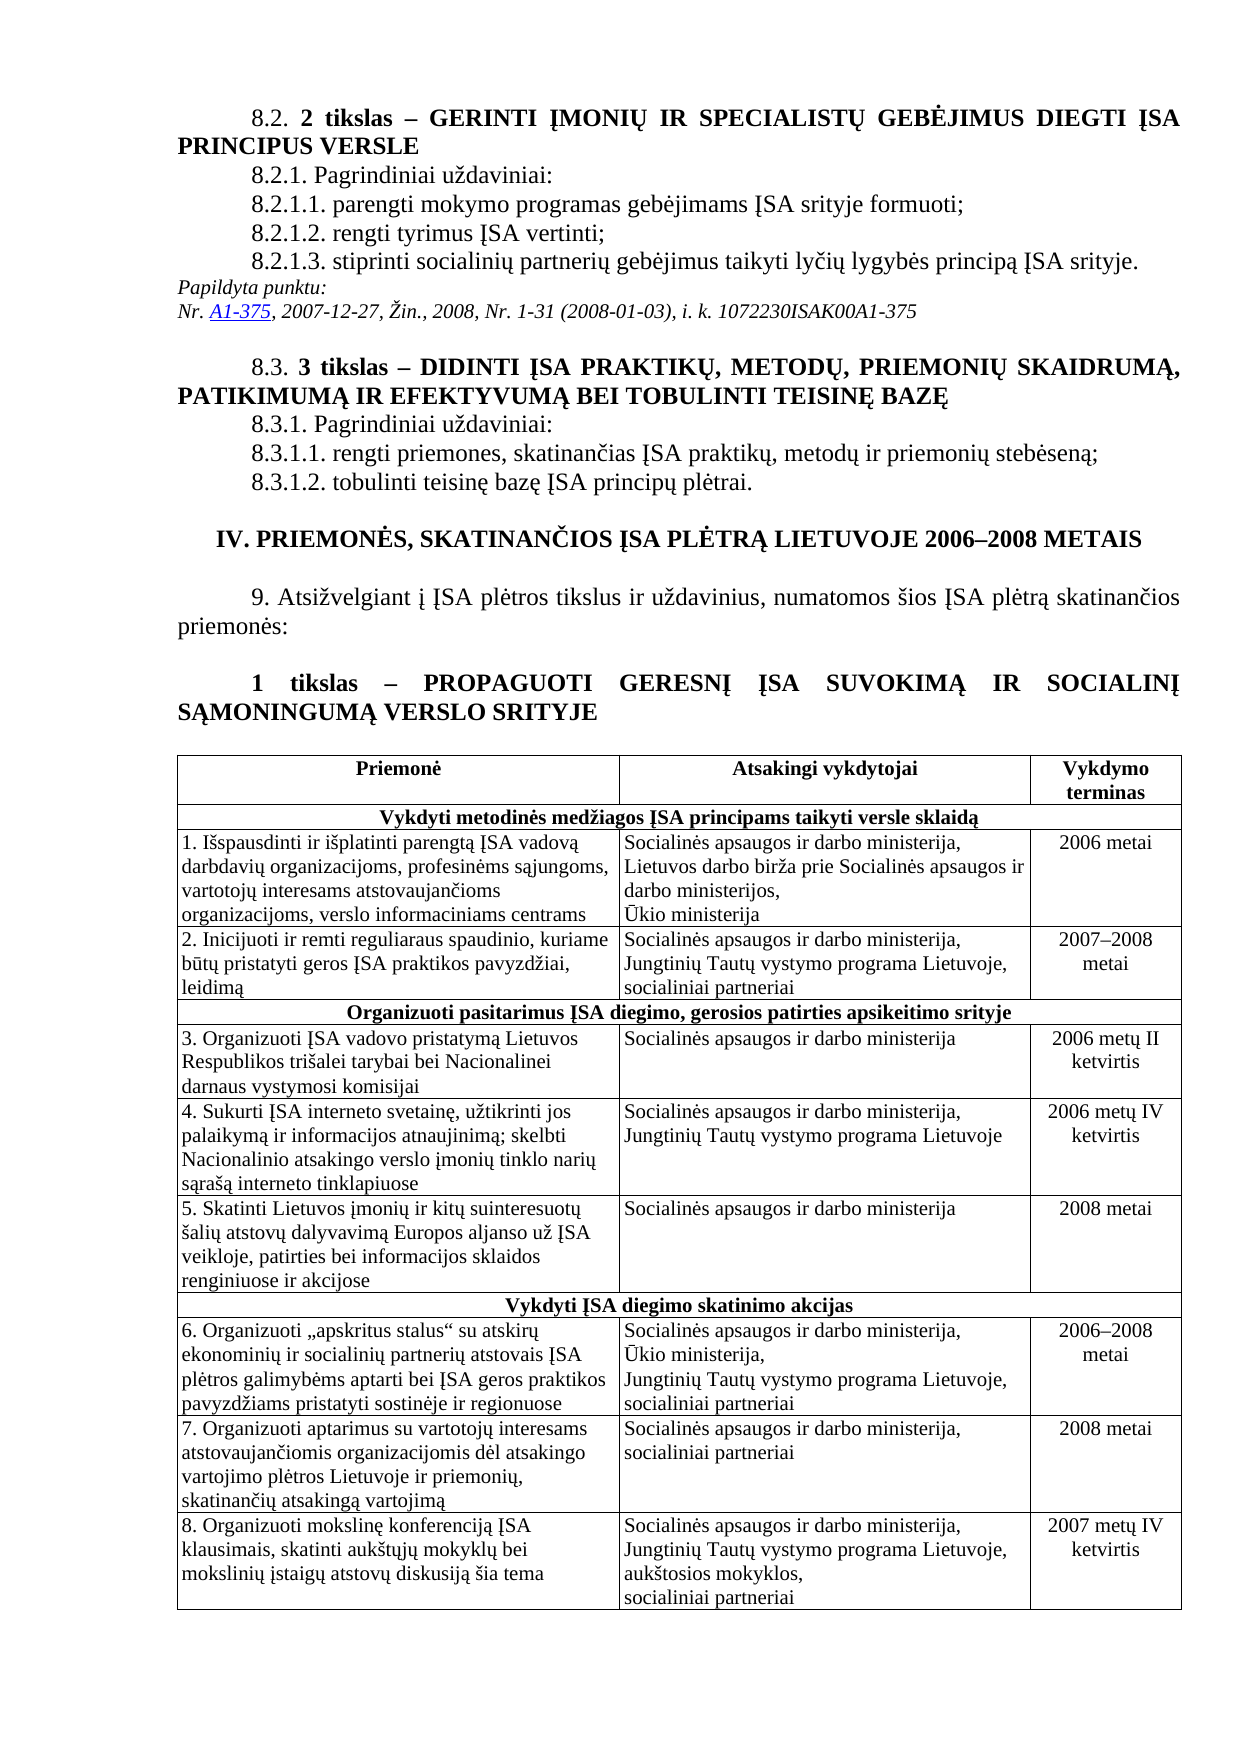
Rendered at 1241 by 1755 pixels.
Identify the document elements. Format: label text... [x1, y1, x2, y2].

text Nr. A1-375, 2007-12-27, Žin., 2008, Nr. 1-31 (2008-01-03), i. k. 1072230ISAK00A1-375 [177, 299, 1181, 323]
text 8.2.1.3. stiprinti socialinių partnerių gebėjimus taikyti lyčių lygybės principą ĮSA srityje. [177, 246, 1181, 275]
table_cell Socialinės apsaugos ir darbo ministerija, socialiniai partneriai [620, 1416, 1030, 1512]
text 8.2. 2 tikslas – GERINTI ĮMONIŲ IR SPECIALISTŲ GEBĖJIMUS DIEGTI ĮSA PRINCIPUS VERSLE [177, 103, 1181, 160]
table_cell 5. Skatinti Lietuvos įmonių ir kitų suinteresuotų šalių atstovų dalyvavimą Europos aljanso už ĮSA veikloje, patirties bei informacijos sklaidos renginiuose ir akcijose [178, 1196, 619, 1292]
table_cell 2. Inicijuoti ir remti reguliaraus spaudinio, kuriame būtų pristatyti geros ĮSA praktikos pavyzdžiai, leidimą [178, 927, 619, 999]
table_cell 2006–2008 metai [1031, 1318, 1181, 1414]
table_cell Vykdyti ĮSA diegimo skatinimo akcijas [178, 1293, 1181, 1317]
text 8.2.1.2. rengti tyrimus ĮSA vertinti; [177, 218, 1181, 246]
table_cell Socialinės apsaugos ir darbo ministerija, Jungtinių Tautų vystymo programa Lietuvoje, aukštosios mokyklos, socialiniai partneriai [620, 1513, 1030, 1609]
text 8.2.1.1. parengti mokymo programas gebėjimams ĮSA srityje formuoti; [177, 189, 1181, 218]
text IV. PRIEMONĖS, SKATINANČIOS ĮSA PLĖTRĄ LIETUVOJE 2006–2008 METAIS [177, 524, 1181, 553]
table_header Priemonė [178, 756, 619, 804]
text 8.3.1. Pagrindiniai uždaviniai: [177, 409, 1181, 438]
table_cell Organizuoti pasitarimus ĮSA diegimo, gerosios patirties apsikeitimo srityje [178, 1000, 1181, 1024]
table_cell 2006 metai [1031, 830, 1181, 926]
table_cell 2008 metai [1031, 1416, 1181, 1512]
table_cell 6. Organizuoti „apskritus stalus“ su atskirų ekonominių ir socialinių partnerių atstovais ĮSA plėtros galimybėms aptarti bei ĮSA geros praktikos pavyzdžiams pristatyti sostinėje ir regionuose [178, 1318, 619, 1414]
table_cell 2007 metų IV ketvirtis [1031, 1513, 1181, 1609]
text 8.3.1.1. rengti priemones, skatinančias ĮSA praktikų, metodų ir priemonių stebėseną; [177, 438, 1181, 467]
table_header Vykdymo terminas [1031, 756, 1181, 804]
text 1 tikslas – PROPAGUOTI GERESNĮ ĮSA SUVOKIMĄ IR SOCIALINĮ SĄMONINGUMĄ VERSLO SRITYJE [177, 668, 1181, 726]
table_cell 2008 metai [1031, 1196, 1181, 1292]
text 9. Atsižvelgiant į ĮSA plėtros tikslus ir uždavinius, numatomos šios ĮSA plėtrą skatinančios priemonės: [177, 582, 1181, 639]
table_cell Vykdyti metodinės medžiagos ĮSA principams taikyti versle sklaidą [178, 805, 1181, 829]
table_cell 4. Sukurti ĮSA interneto svetainę, užtikrinti jos palaikymą ir informacijos atnaujinimą; skelbti Nacionalinio atsakingo verslo įmonių tinklo narių sąrašą interneto tinklapiuose [178, 1099, 619, 1195]
table_cell Socialinės apsaugos ir darbo ministerija, Ūkio ministerija, Jungtinių Tautų vystymo programa Lietuvoje, socialiniai partneriai [620, 1318, 1030, 1414]
table_cell Socialinės apsaugos ir darbo ministerija, Jungtinių Tautų vystymo programa Lietuvoje [620, 1099, 1030, 1195]
table_cell 2007–2008 metai [1031, 927, 1181, 999]
table_cell 7. Organizuoti aptarimus su vartotojų interesams atstovaujančiomis organizacijomis dėl atsakingo vartojimo plėtros Lietuvoje ir priemonių, skatinančių atsakingą vartojimą [178, 1416, 619, 1512]
table_cell Socialinės apsaugos ir darbo ministerija, Jungtinių Tautų vystymo programa Lietuvoje, socialiniai partneriai [620, 927, 1030, 999]
table_cell Socialinės apsaugos ir darbo ministerija [620, 1025, 1030, 1098]
text 8.2.1. Pagrindiniai uždaviniai: [177, 160, 1181, 189]
text Papildyta punktu: [177, 275, 1181, 299]
text 8.3.1.2. tobulinti teisinę bazę ĮSA principų plėtrai. [177, 467, 1181, 496]
table_cell 2006 metų IV ketvirtis [1031, 1099, 1181, 1195]
table_cell 8. Organizuoti mokslinę konferenciją ĮSA klausimais, skatinti aukštųjų mokyklų bei mokslinių įstaigų atstovų diskusiją šia tema [178, 1513, 619, 1609]
text 8.3. 3 tikslas – DIDINTI ĮSA PRAKTIKŲ, METODŲ, PRIEMONIŲ SKAIDRUMĄ, PATIKIMUMĄ IR EFEKTYVUMĄ BEI TOBULINTI TEISINĘ BAZĘ [177, 352, 1181, 409]
table_cell Socialinės apsaugos ir darbo ministerija, Lietuvos darbo birža prie Socialinės apsaugos ir darbo ministerijos, Ūkio ministerija [620, 830, 1030, 926]
table_cell Socialinės apsaugos ir darbo ministerija [620, 1196, 1030, 1292]
table_header Atsakingi vykdytojai [620, 756, 1030, 804]
table_cell 1. Išspausdinti ir išplatinti parengtą ĮSA vadovą darbdavių organizacijoms, profesinėms sąjungoms, vartotojų interesams atstovaujančioms organizacijoms, verslo informaciniams centrams [178, 830, 619, 926]
table_cell 2006 metų II ketvirtis [1031, 1025, 1181, 1098]
table_cell 3. Organizuoti ĮSA vadovo pristatymą Lietuvos Respublikos trišalei tarybai bei Nacionalinei darnaus vystymosi komisijai [178, 1025, 619, 1098]
